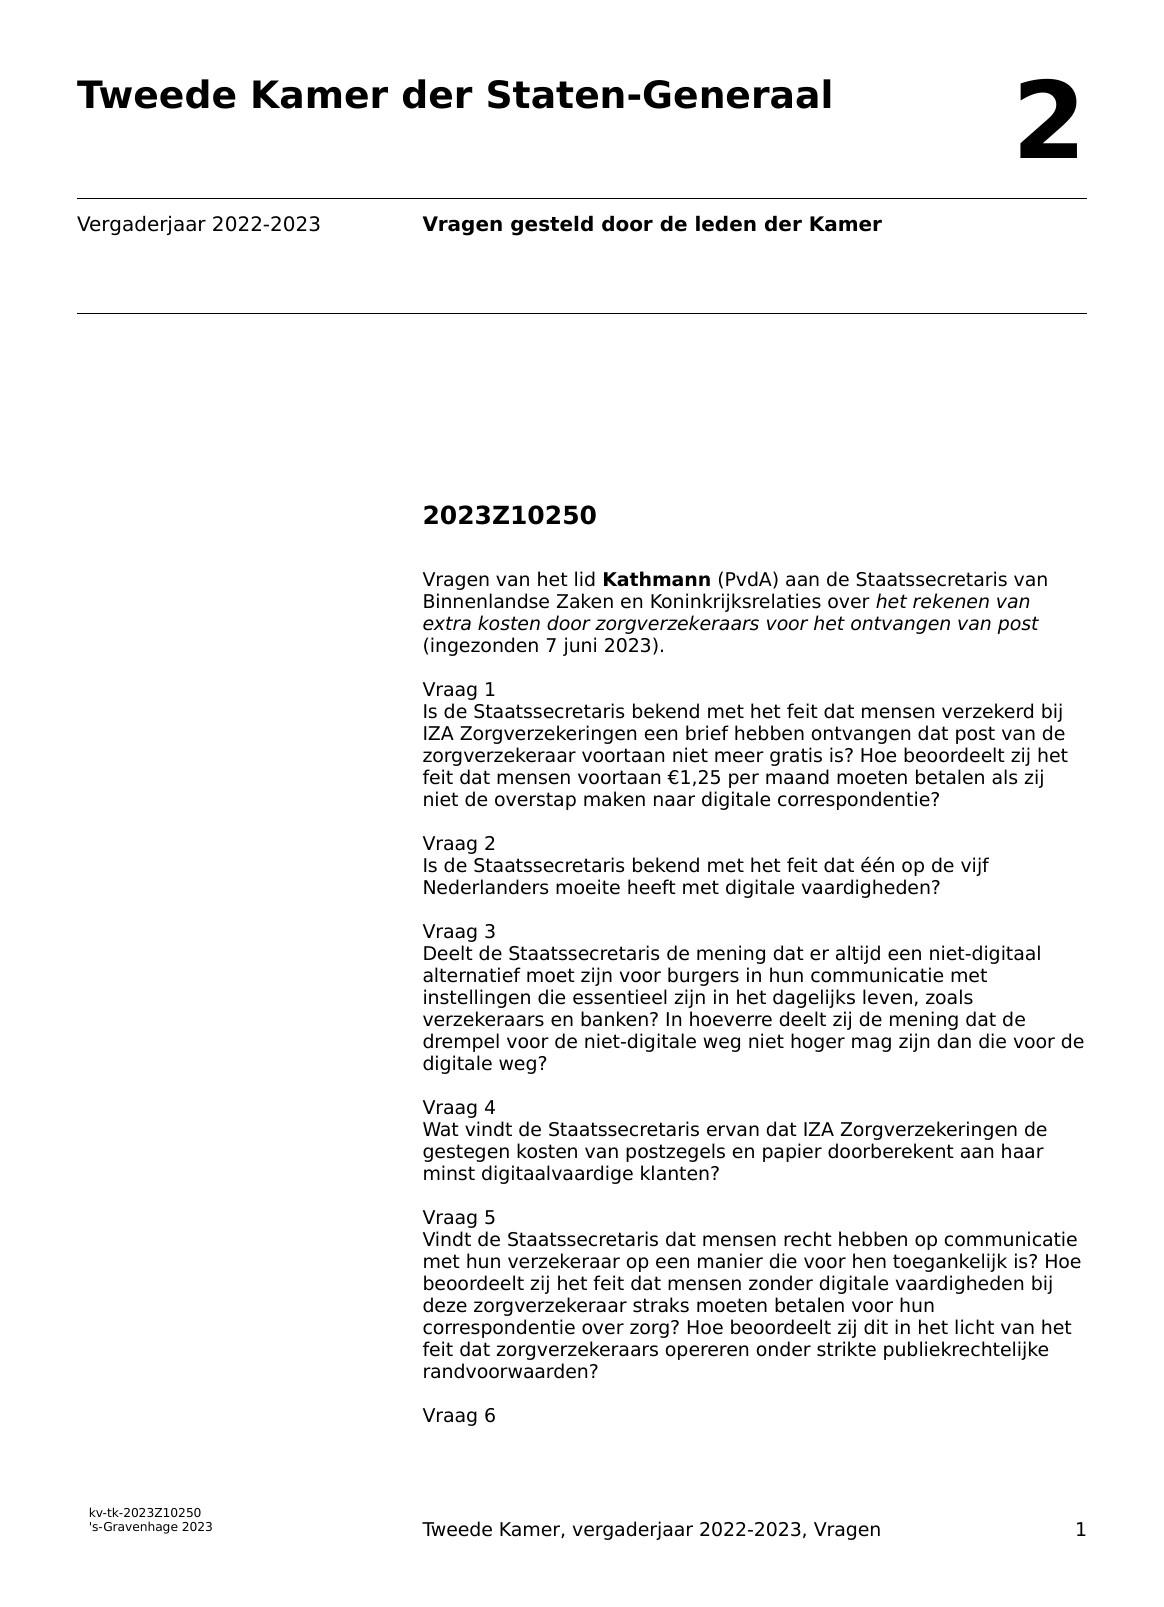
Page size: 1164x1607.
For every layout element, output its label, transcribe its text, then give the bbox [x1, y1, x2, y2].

text Vraag 4 [422, 1097, 1087, 1119]
text 's-Gravenhage 2023 [88, 1520, 323, 1534]
text Deelt de Staatssecretaris de mening dat er altijd een niet-digitaal alternatief moet zijn voor burgers in hun communicatie met instellingen die essentieel zijn in het dagelijks leven, zoals verzekeraars en banken? In hoeverre deelt zij de mening dat de drempel voor de niet-digitale weg niet hoger mag zijn dan die voor de digitale weg? [422, 943, 1087, 1075]
text Vragen van het lid Kathmann (PvdA) aan de Staatssecretaris van Binnenlandse Zaken en Koninkrijksrelaties over het rekenen van extra kosten door zorgverzekeraars voor het ontvangen van post (ingezonden 7 juni 2023). [422, 569, 1087, 657]
table_header 2 [886, 59, 1087, 198]
text Vraag 1 [422, 679, 1087, 701]
text Wat vindt de Staatssecretaris ervan dat IZA Zorgverzekeringen de gestegen kosten van postzegels en papier doorberekent aan haar minst digitaalvaardige klanten? [422, 1119, 1087, 1185]
table_cell Vergaderjaar 2022-2023 [77, 199, 422, 313]
text Vraag 3 [422, 921, 1087, 943]
text Is de Staatssecretaris bekend met het feit dat mensen verzekerd bij IZA Zorgverzekeringen een brief hebben ontvangen dat post van de zorgverzekeraar voortaan niet meer gratis is? Hoe beoordeelt zij het feit dat mensen voortaan €1,25 per maand moeten betalen als zij niet de overstap maken naar digitale correspondentie? [422, 701, 1087, 811]
table_header Tweede Kamer der Staten-Generaal [77, 59, 886, 198]
text Vraag 2 [422, 833, 1087, 855]
table_cell Vragen gesteld door de leden der Kamer [422, 199, 1087, 313]
text Is de Staatssecretaris bekend met het feit dat één op de vijf Nederlanders moeite heeft met digitale vaardigheden? [422, 855, 1087, 899]
text Vraag 5 [422, 1207, 1087, 1229]
text Vraag 6 [422, 1405, 1087, 1427]
text 2023Z10250 [422, 501, 1087, 531]
text kv-tk-2023Z10250 [88, 1506, 323, 1520]
text Vindt de Staatssecretaris dat mensen recht hebben op communicatie met hun verzekeraar op een manier die voor hen toegankelijk is? Hoe beoordeelt zij het feit dat mensen zonder digitale vaardigheden bij deze zorgverzekeraar straks moeten betalen voor hun correspondentie over zorg? Hoe beoordeelt zij dit in het licht van het feit dat zorgverzekeraars opereren onder strikte publiekrechtelijke randvoorwaarden? [422, 1229, 1087, 1383]
